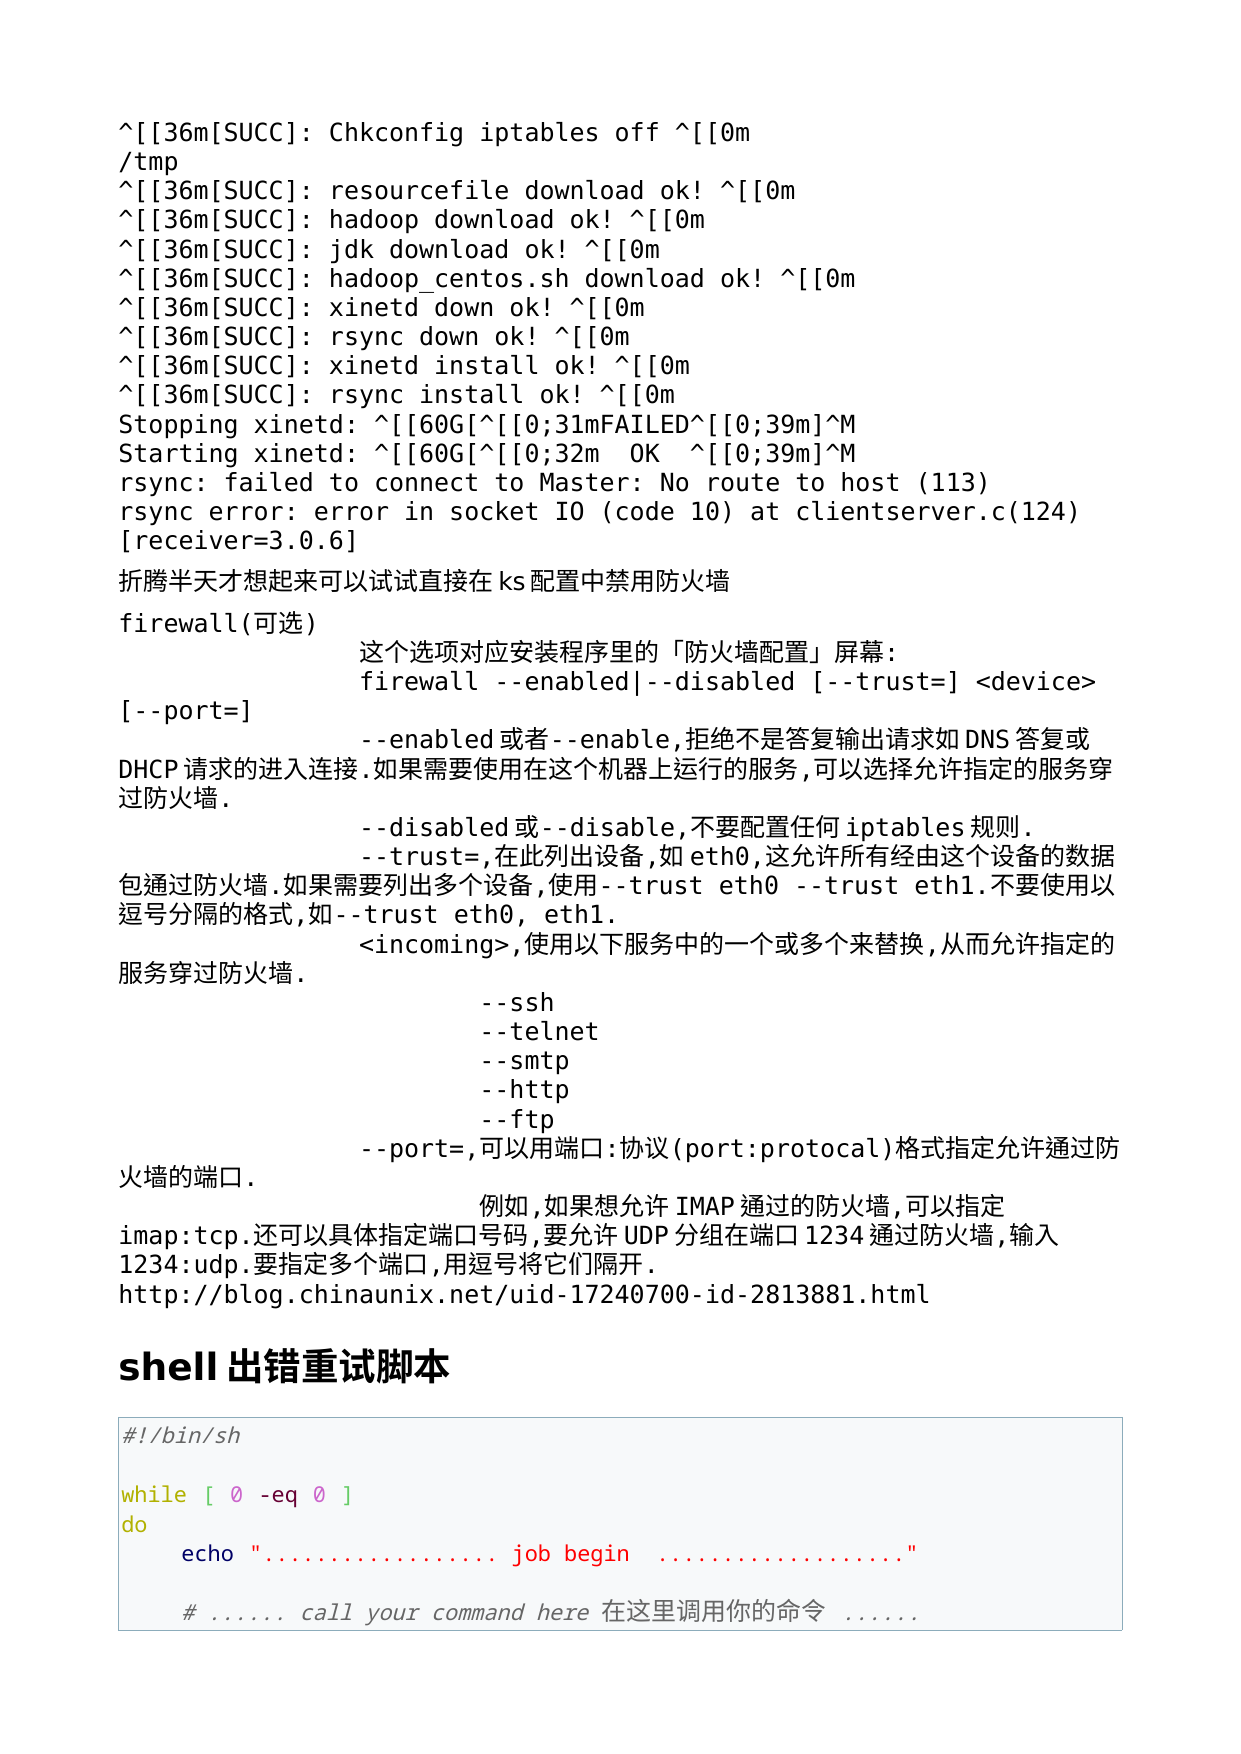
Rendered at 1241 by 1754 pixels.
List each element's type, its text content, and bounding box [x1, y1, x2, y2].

subtitle shell出错重试脚本 [118, 1346, 1122, 1389]
text firewall(可选) 这个选项对应安装程序里的「防火墙配置」屏幕: firewall --enabled|--disabled [--trust=] <device> [--port=] --enabled或者--enable,拒绝不是答复输出请求如DNS答复或DHCP请求的进入连接.如果需要使用在这个机器上运行的服务,可以选择允许指定的服务穿过防火墙. --disabled或--disable,不要配置任何iptables规则. --trust=,在此列出设备,如eth0,这允许所有经由这个设备的数据包通过防火墙.如果需要列出多个设备,使用--trust eth0 --trust eth1.不要使用以逗号分隔的格式,如--trust eth0, eth1. <incoming>,使用以下服务中的一个或多个来替换,从而允许指定的服务穿过防火墙. --ssh --telnet --smtp --http --ftp --port=,可以用端口:协议(port:protocal)格式指定允许通过防火墙的端口. 例如,如果想允许IMAP通过的防火墙,可以指定imap:tcp.还可以具体指定端口号码,要允许UDP分组在端口1234通过防火墙,输入1234:udp.要指定多个端口,用逗号将它们隔开. http://blog.chinaunix.net/uid-17240700-id-2813881.html [118, 609, 1122, 1309]
table_header #!/bin/sh while [ 0 -eq 0 ] do echo ".................. job begin ..................." # ...... call your command here 在这里调用你的命令 ...... [119, 1418, 1122, 1630]
text 折腾半天才想起来可以试试直接在ks配置中禁用防火墙 [118, 567, 1122, 597]
text ^[[36m[SUCC]: Chkconfig iptables off ^[[0m /tmp ^[[36m[SUCC]: resourcefile download ok! ^[[0m ^[[36m[SUCC]: hadoop download ok! ^[[0m ^[[36m[SUCC]: jdk download ok! ^[[0m ^[[36m[SUCC]: hadoop_centos.sh download ok! ^[[0m ^[[36m[SUCC]: xinetd down ok! ^[[0m ^[[36m[SUCC]: rsync down ok! ^[[0m ^[[36m[SUCC]: xinetd install ok! ^[[0m ^[[36m[SUCC]: rsync install ok! ^[[0m Stopping xinetd: ^[[60G[^[[0;31mFAILED^[[0;39m]^M Starting xinetd: ^[[60G[^[[0;32m OK ^[[0;39m]^M rsync: failed to connect to Master: No route to host (113) rsync error: error in socket IO (code 10) at clientserver.c(124) [receiver=3.0.6] [118, 118, 1122, 556]
